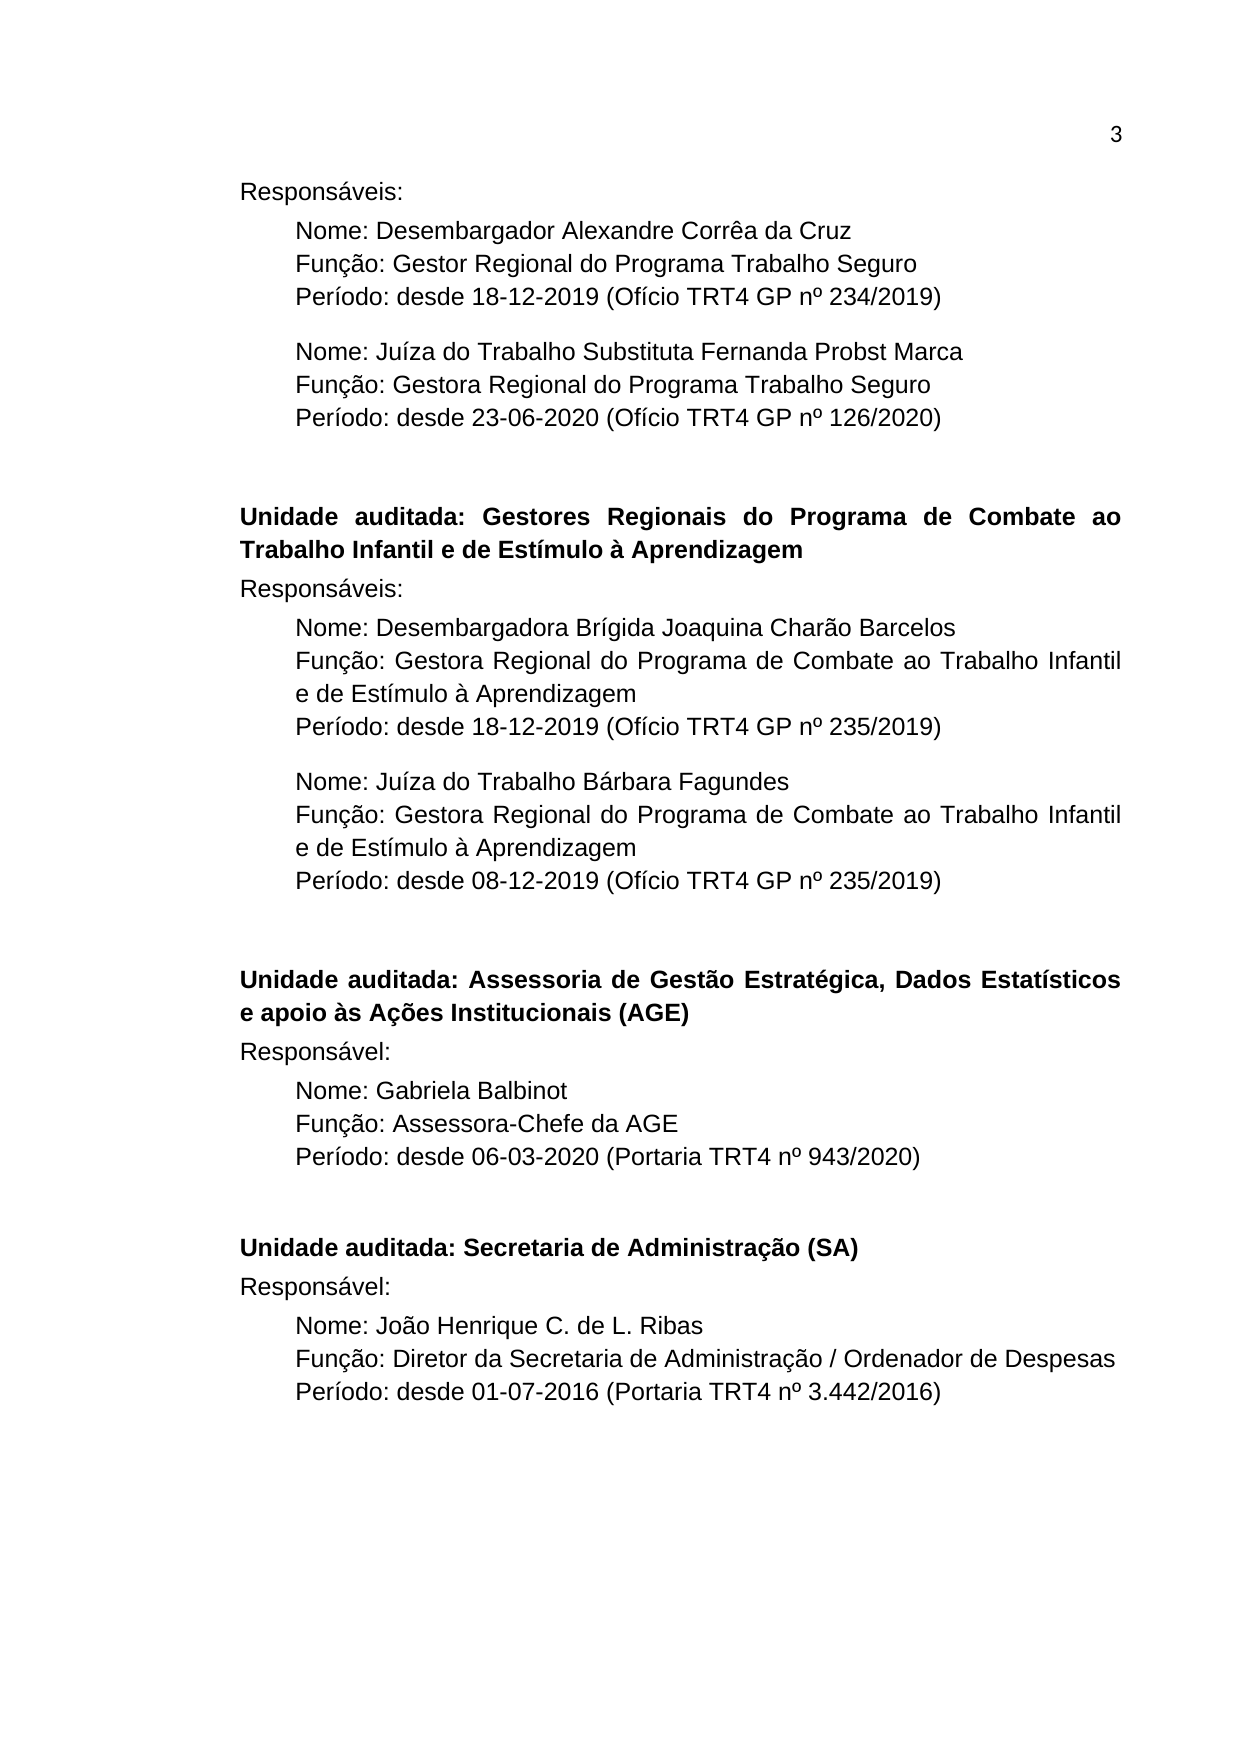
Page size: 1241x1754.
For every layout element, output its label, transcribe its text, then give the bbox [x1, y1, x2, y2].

text Nome: Juíza do Trabalho Substituta Fernanda Probst Marca [239, 337, 1122, 366]
text Função: Gestor Regional do Programa Trabalho Seguro [239, 249, 1122, 278]
text Período: desde 18-12-2019 (Ofício TRT4 GP nº 235/2019) [295, 712, 1122, 741]
text Nome: Gabriela Balbinot [239, 1076, 1122, 1105]
text Função: Gestora Regional do Programa de Combate ao Trabalho Infantil e de Estímulo à Aprendizagem [295, 646, 1122, 708]
text Unidade auditada: Gestores Regionais do Programa de Combate ao Trabalho Infantil e de Estímulo à Aprendizagem [239, 502, 1122, 564]
text Período: desde 01-07-2016 (Portaria TRT4 nº 3.442/2016) [239, 1377, 1122, 1406]
text Função: Gestora Regional do Programa de Combate ao Trabalho Infantil e de Estímulo à Aprendizagem [295, 800, 1122, 862]
text Responsáveis: [239, 177, 1122, 206]
text Período: desde 08-12-2019 (Ofício TRT4 GP nº 235/2019) [295, 866, 1122, 895]
text Período: desde 06-03-2020 (Portaria TRT4 nº 943/2020) [239, 1142, 1122, 1171]
text Responsáveis: [239, 574, 1122, 603]
text Unidade auditada: Assessoria de Gestão Estratégica, Dados Estatísticos e apoio às Ações Institucionais (AGE) [239, 965, 1122, 1027]
text Nome: Juíza do Trabalho Bárbara Fagundes [295, 767, 1122, 796]
text Nome: Desembargador Alexandre Corrêa da Cruz [239, 216, 1122, 245]
text Função: Diretor da Secretaria de Administração / Ordenador de Despesas [239, 1344, 1122, 1372]
text Responsável: [239, 1037, 1122, 1066]
text Nome: Desembargadora Brígida Joaquina Charão Barcelos [295, 613, 1122, 642]
text Responsável: [239, 1272, 1122, 1301]
text Período: desde 23-06-2020 (Ofício TRT4 GP nº 126/2020) [239, 403, 1122, 432]
text Unidade auditada: Secretaria de Administração (SA) [239, 1233, 1122, 1262]
text Função: Gestora Regional do Programa Trabalho Seguro [239, 370, 1122, 399]
text Função: Assessora-Chefe da AGE [239, 1109, 1122, 1138]
text Nome: João Henrique C. de L. Ribas [239, 1311, 1122, 1339]
text Período: desde 18-12-2019 (Ofício TRT4 GP nº 234/2019) [239, 282, 1122, 311]
